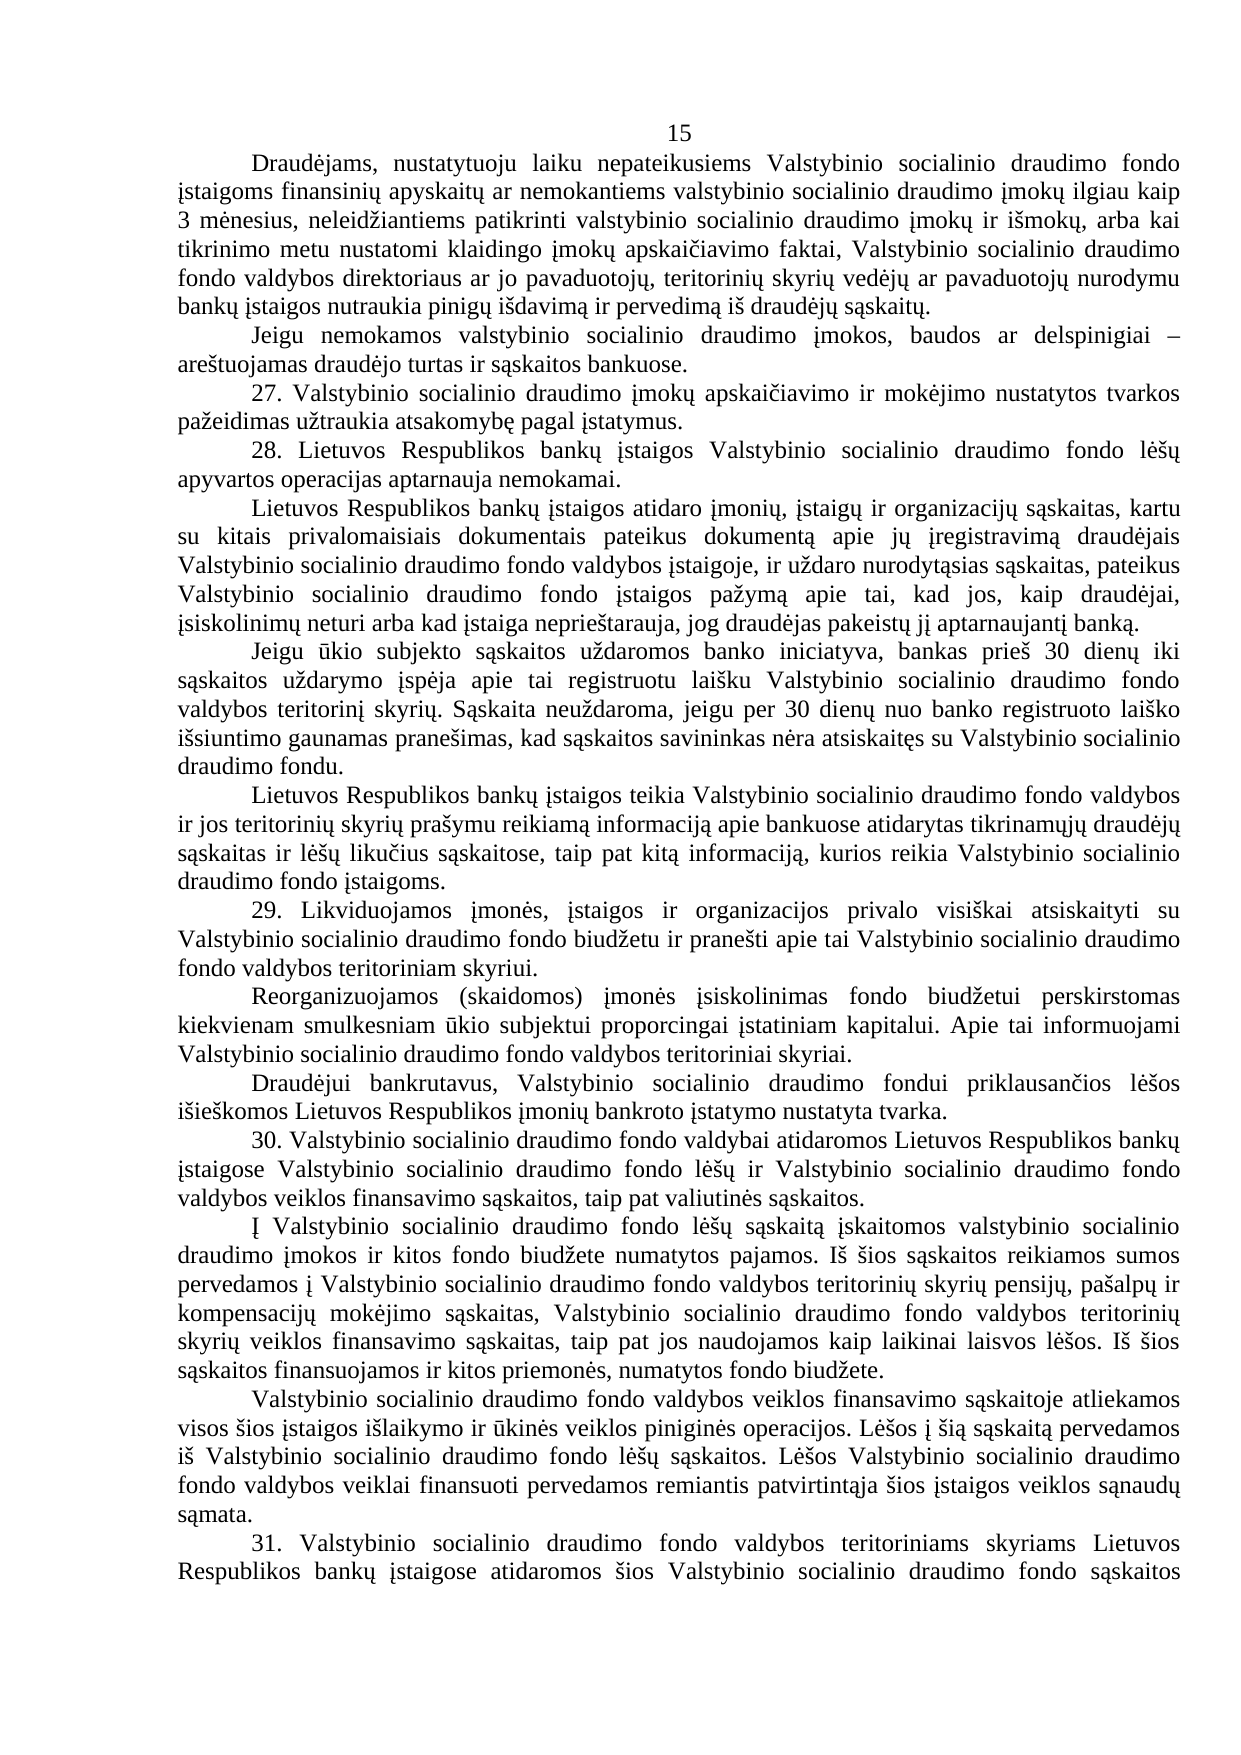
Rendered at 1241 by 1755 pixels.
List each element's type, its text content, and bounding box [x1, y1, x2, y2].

text Draudėjams, nustatytuoju laiku nepateikusiems Valstybinio socialinio draudimo fondo įstaigoms finansinių apyskaitų ar nemokantiems valstybinio socialinio draudimo įmokų ilgiau kaip 3 mėnesius, neleidžiantiems patikrinti valstybinio socialinio draudimo įmokų ir išmokų, arba kai tikrinimo metu nustatomi klaidingo įmokų apskaičiavimo faktai, Valstybinio socialinio draudimo fondo valdybos direktoriaus ar jo pavaduotojų, teritorinių skyrių vedėjų ar pavaduotojų nurodymu bankų įstaigos nutraukia pinigų išdavimą ir pervedimą iš draudėjų sąskaitų. [177, 148, 1181, 320]
text 30. Valstybinio socialinio draudimo fondo valdybai atidaromos Lietuvos Respublikos bankų įstaigose Valstybinio socialinio draudimo fondo lėšų ir Valstybinio socialinio draudimo fondo valdybos veiklos finansavimo sąskaitos, taip pat valiutinės sąskaitos. [177, 1125, 1181, 1211]
text Lietuvos Respublikos bankų įstaigos atidaro įmonių, įstaigų ir organizacijų sąskaitas, kartu su kitais privalomaisiais dokumentais pateikus dokumentą apie jų įregistravimą draudėjais Valstybinio socialinio draudimo fondo valdybos įstaigoje, ir uždaro nurodytąsias sąskaitas, pateikus Valstybinio socialinio draudimo fondo įstaigos pažymą apie tai, kad jos, kaip draudėjai, įsiskolinimų neturi arba kad įstaiga neprieštarauja, jog draudėjas pakeistų jį aptarnaujantį banką. [177, 493, 1181, 636]
text Jeigu ūkio subjekto sąskaitos uždaromos banko iniciatyva, bankas prieš 30 dienų iki sąskaitos uždarymo įspėja apie tai registruotu laišku Valstybinio socialinio draudimo fondo valdybos teritorinį skyrių. Sąskaita neuždaroma, jeigu per 30 dienų nuo banko registruoto laiško išsiuntimo gaunamas pranešimas, kad sąskaitos savininkas nėra atsiskaitęs su Valstybinio socialinio draudimo fondu. [177, 636, 1181, 780]
text Jeigu nemokamos valstybinio socialinio draudimo įmokos, baudos ar delspinigiai – areštuojamas draudėjo turtas ir sąskaitos bankuose. [177, 320, 1181, 378]
text Reorganizuojamos (skaidomos) įmonės įsiskolinimas fondo biudžetui perskirstomas kiekvienam smulkesniam ūkio subjektui proporcingai įstatiniam kapitalui. Apie tai informuojami Valstybinio socialinio draudimo fondo valdybos teritoriniai skyriai. [177, 981, 1181, 1068]
text 29. Likviduojamos įmonės, įstaigos ir organizacijos privalo visiškai atsiskaityti su Valstybinio socialinio draudimo fondo biudžetu ir pranešti apie tai Valstybinio socialinio draudimo fondo valdybos teritoriniam skyriui. [177, 895, 1181, 981]
text Į Valstybinio socialinio draudimo fondo lėšų sąskaitą įskaitomos valstybinio socialinio draudimo įmokos ir kitos fondo biudžete numatytos pajamos. Iš šios sąskaitos reikiamos sumos pervedamos į Valstybinio socialinio draudimo fondo valdybos teritorinių skyrių pensijų, pašalpų ir kompensacijų mokėjimo sąskaitas, Valstybinio socialinio draudimo fondo valdybos teritorinių skyrių veiklos finansavimo sąskaitas, taip pat jos naudojamos kaip laikinai laisvos lėšos. Iš šios sąskaitos finansuojamos ir kitos priemonės, numatytos fondo biudžete. [177, 1211, 1181, 1384]
text 27. Valstybinio socialinio draudimo įmokų apskaičiavimo ir mokėjimo nustatytos tvarkos pažeidimas užtraukia atsakomybę pagal įstatymus. [177, 378, 1181, 435]
text Valstybinio socialinio draudimo fondo valdybos veiklos finansavimo sąskaitoje atliekamos visos šios įstaigos išlaikymo ir ūkinės veiklos piniginės operacijos. Lėšos į šią sąskaitą pervedamos iš Valstybinio socialinio draudimo fondo lėšų sąskaitos. Lėšos Valstybinio socialinio draudimo fondo valdybos veiklai finansuoti pervedamos remiantis patvirtintąja šios įstaigos veiklos sąnaudų sąmata. [177, 1384, 1181, 1528]
text 31. Valstybinio socialinio draudimo fondo valdybos teritoriniams skyriams Lietuvos Respublikos bankų įstaigose atidaromos šios Valstybinio socialinio draudimo fondo sąskaitos [177, 1528, 1181, 1585]
text Draudėjui bankrutavus, Valstybinio socialinio draudimo fondui priklausančios lėšos išieškomos Lietuvos Respublikos įmonių bankroto įstatymo nustatyta tvarka. [177, 1068, 1181, 1125]
text Lietuvos Respublikos bankų įstaigos teikia Valstybinio socialinio draudimo fondo valdybos ir jos teritorinių skyrių prašymu reikiamą informaciją apie bankuose atidarytas tikrinamųjų draudėjų sąskaitas ir lėšų likučius sąskaitose, taip pat kitą informaciją, kurios reikia Valstybinio socialinio draudimo fondo įstaigoms. [177, 780, 1181, 895]
text 28. Lietuvos Respublikos bankų įstaigos Valstybinio socialinio draudimo fondo lėšų apyvartos operacijas aptarnauja nemokamai. [177, 435, 1181, 493]
